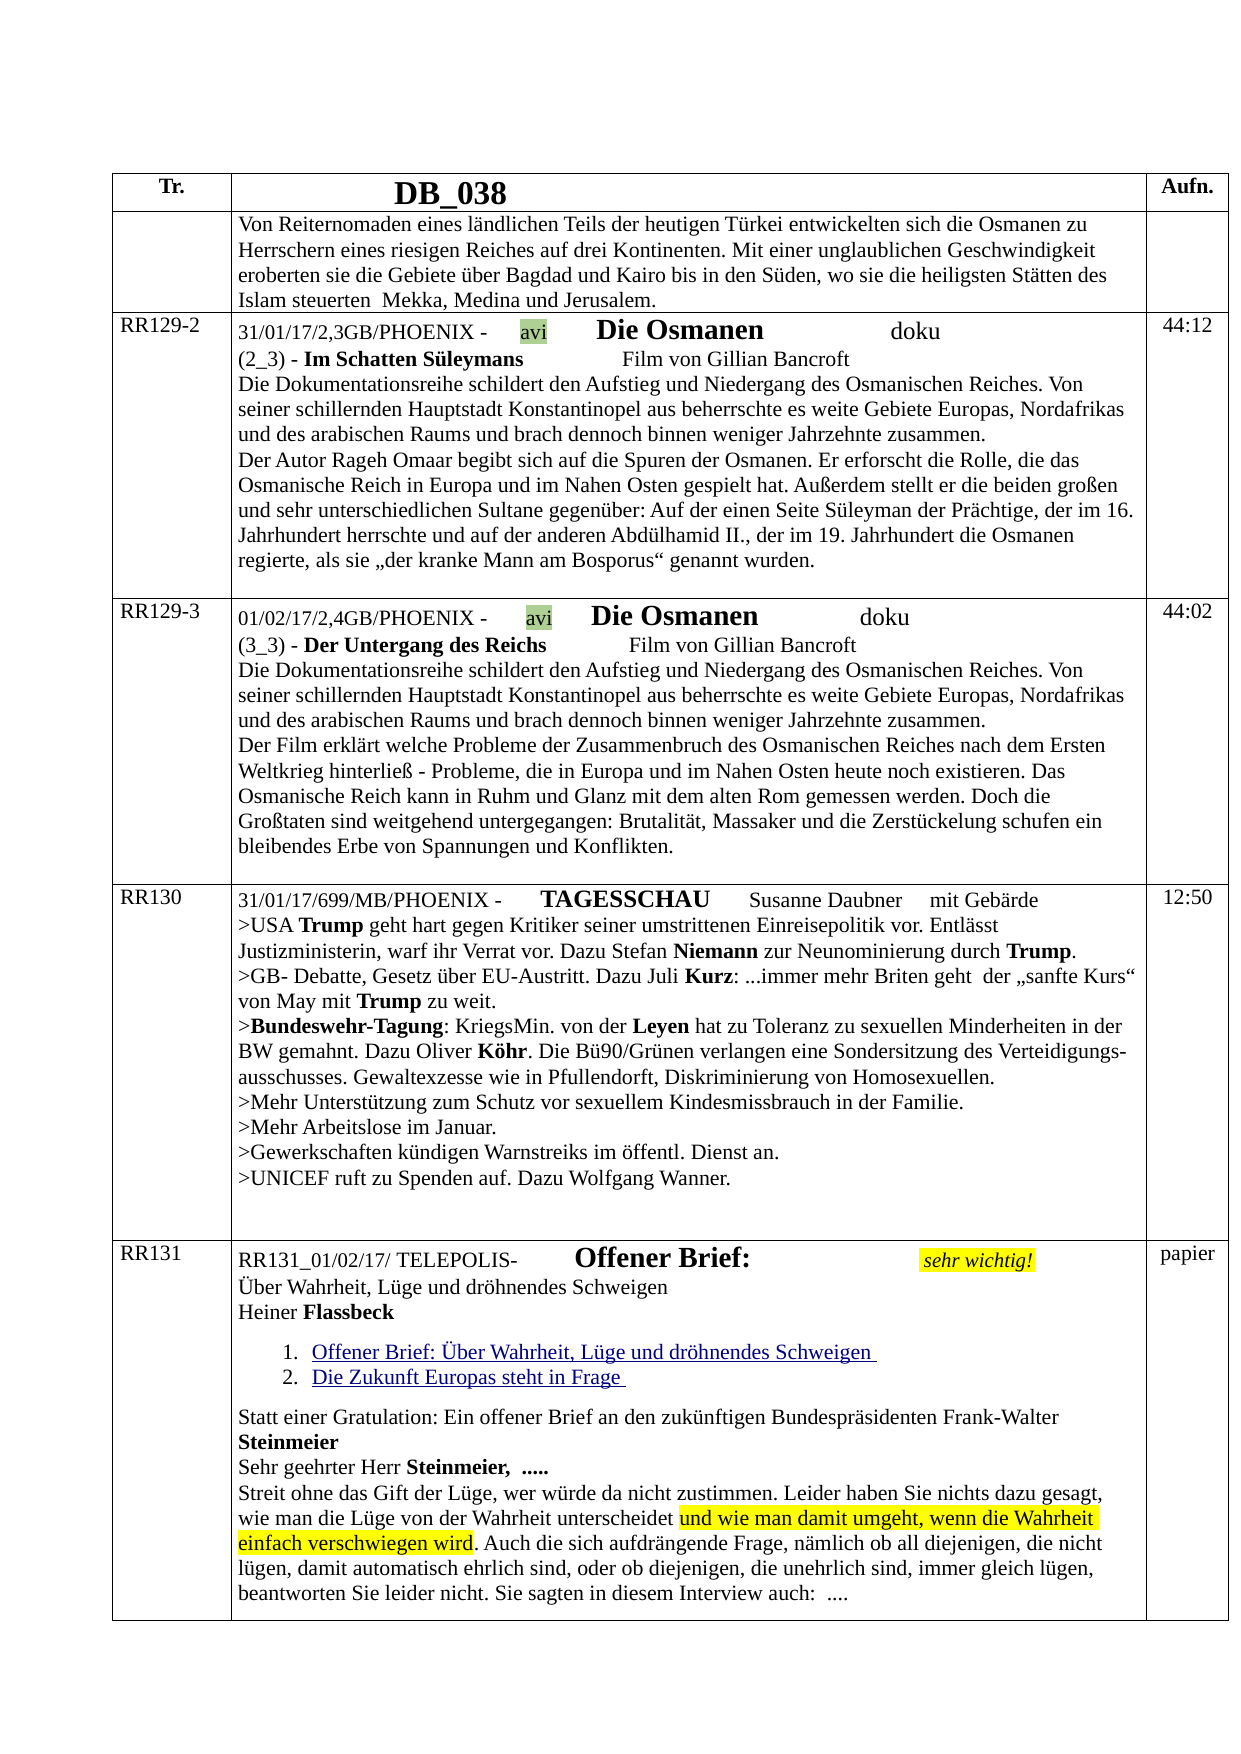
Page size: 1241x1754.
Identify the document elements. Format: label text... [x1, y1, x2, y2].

table_cell 12:50 [1147, 885, 1228, 1240]
table_cell 44:12 [1147, 313, 1228, 598]
table_cell 31/01/17/2,3GB/PHOENIX - avi Die Osmanen doku (2_3) - Im Schatten Süleymans Film von Gillian Bancroft Die Dokumentationsreihe schildert den Aufstieg und Niedergang des Osmanischen Reiches. Von seiner schillernden Hauptstadt Konstantinopel aus beherrschte es weite Gebiete Europas, Nordafrikas und des arabischen Raums und brach dennoch binnen weniger Jahrzehnte zusammen. Der Autor Rageh Omaar begibt sich auf die Spuren der Osmanen. Er erforscht die Rolle, die das Osmanische Reich in Europa und im Nahen Osten gespielt hat. Außerdem stellt er die beiden großen und sehr unterschiedlichen Sultane gegenüber: Auf der einen Seite Süleyman der Prächtige, der im 16. Jahrhundert herrschte und auf der anderen Abdülhamid II., der im 19. Jahrhundert die Osmanen regierte, als sie „der kranke Mann am Bosporus“ genannt wurden. [232, 313, 1146, 598]
table_cell 31/01/17/699/MB/PHOENIX - TAGESSCHAU Susanne Daubner mit Gebärde >USA Trump geht hart gegen Kritiker seiner umstrittenen Einreisepolitik vor. Entlässt Justizministerin, warf ihr Verrat vor. Dazu Stefan Niemann zur Neunominierung durch Trump. >GB- Debatte, Gesetz über EU-Austritt. Dazu Juli Kurz: ...immer mehr Briten geht der „sanfte Kurs“ von May mit Trump zu weit. >Bundeswehr-Tagung: KriegsMin. von der Leyen hat zu Toleranz zu sexuellen Minderheiten in der BW gemahnt. Dazu Oliver Köhr. Die Bü90/Grünen verlangen eine Sondersitzung des Verteidigungs-ausschusses. Gewaltexzesse wie in Pfullendorft, Diskriminierung von Homosexuellen. >Mehr Unterstützung zum Schutz vor sexuellem Kindesmissbrauch in der Familie. >Mehr Arbeitslose im Januar. >Gewerkschaften kündigen Warnstreiks im öffentl. Dienst an. >UNICEF ruft zu Spenden auf. Dazu Wolfgang Wanner. [232, 885, 1146, 1240]
table_cell Von Reiternomaden eines ländlichen Teils der heutigen Türkei entwickelten sich die Osmanen zu Herrschern eines riesigen Reiches auf drei Kontinenten. Mit einer unglaublichen Geschwindigkeit eroberten sie die Gebiete über Bagdad und Kairo bis in den Süden, wo sie die heiligsten Stätten des Islam steuerten Mekka, Medina und Jerusalem. [232, 212, 1146, 312]
table_cell 44:02 [1147, 599, 1228, 884]
table_cell 01/02/17/2,4GB/PHOENIX - avi Die Osmanen doku (3_3) - Der Untergang des Reichs Film von Gillian Bancroft Die Dokumentationsreihe schildert den Aufstieg und Niedergang des Osmanischen Reiches. Von seiner schillernden Hauptstadt Konstantinopel aus beherrschte es weite Gebiete Europas, Nordafrikas und des arabischen Raums und brach dennoch binnen weniger Jahrzehnte zusammen. Der Film erklärt welche Probleme der Zusammenbruch des Osmanischen Reiches nach dem Ersten Weltkrieg hinterließ - Probleme, die in Europa und im Nahen Osten heute noch existieren. Das Osmanische Reich kann in Ruhm und Glanz mit dem alten Rom gemessen werden. Doch die Großtaten sind weitgehend untergegangen: Brutalität, Massaker und die Zerstückelung schufen ein bleibendes Erbe von Spannungen und Konflikten. [232, 599, 1146, 884]
table_cell [113, 212, 231, 312]
table_cell RR129-3 [113, 599, 231, 884]
table_header Aufn. [1147, 174, 1228, 211]
table_cell RR131 [113, 1241, 231, 1620]
table_cell [1147, 212, 1228, 312]
table_cell RR131_01/02/17/ TELEPOLIS- Offener Brief: sehr wichtig! Über Wahrheit, Lüge und dröhnendes Schweigen Heiner Flassbeck Offener Brief: Über Wahrheit, Lüge und dröhnendes Schweigen Die Zukunft Europas steht in Frage Statt einer Gratulation: Ein offener Brief an den zukünftigen Bundespräsidenten Frank-Walter Steinmeier Sehr geehrter Herr Steinmeier, ..... Streit ohne das Gift der Lüge, wer würde da nicht zustimmen. Leider haben Sie nichts dazu gesagt, wie man die Lüge von der Wahrheit unterscheidet und wie man damit umgeht, wenn die Wahrheit einfach verschwiegen wird. Auch die sich aufdrängende Frage, nämlich ob all diejenigen, die nicht lügen, damit automatisch ehrlich sind, oder ob diejenigen, die unehrlich sind, immer gleich lügen, beantworten Sie leider nicht. Sie sagten in diesem Interview auch: .... [232, 1241, 1146, 1620]
table_cell papier [1147, 1241, 1228, 1620]
table_cell RR130 [113, 885, 231, 1240]
table_header Tr. [113, 174, 231, 211]
table_cell RR129-2 [113, 313, 231, 598]
table_header DB_038 [232, 174, 1146, 211]
